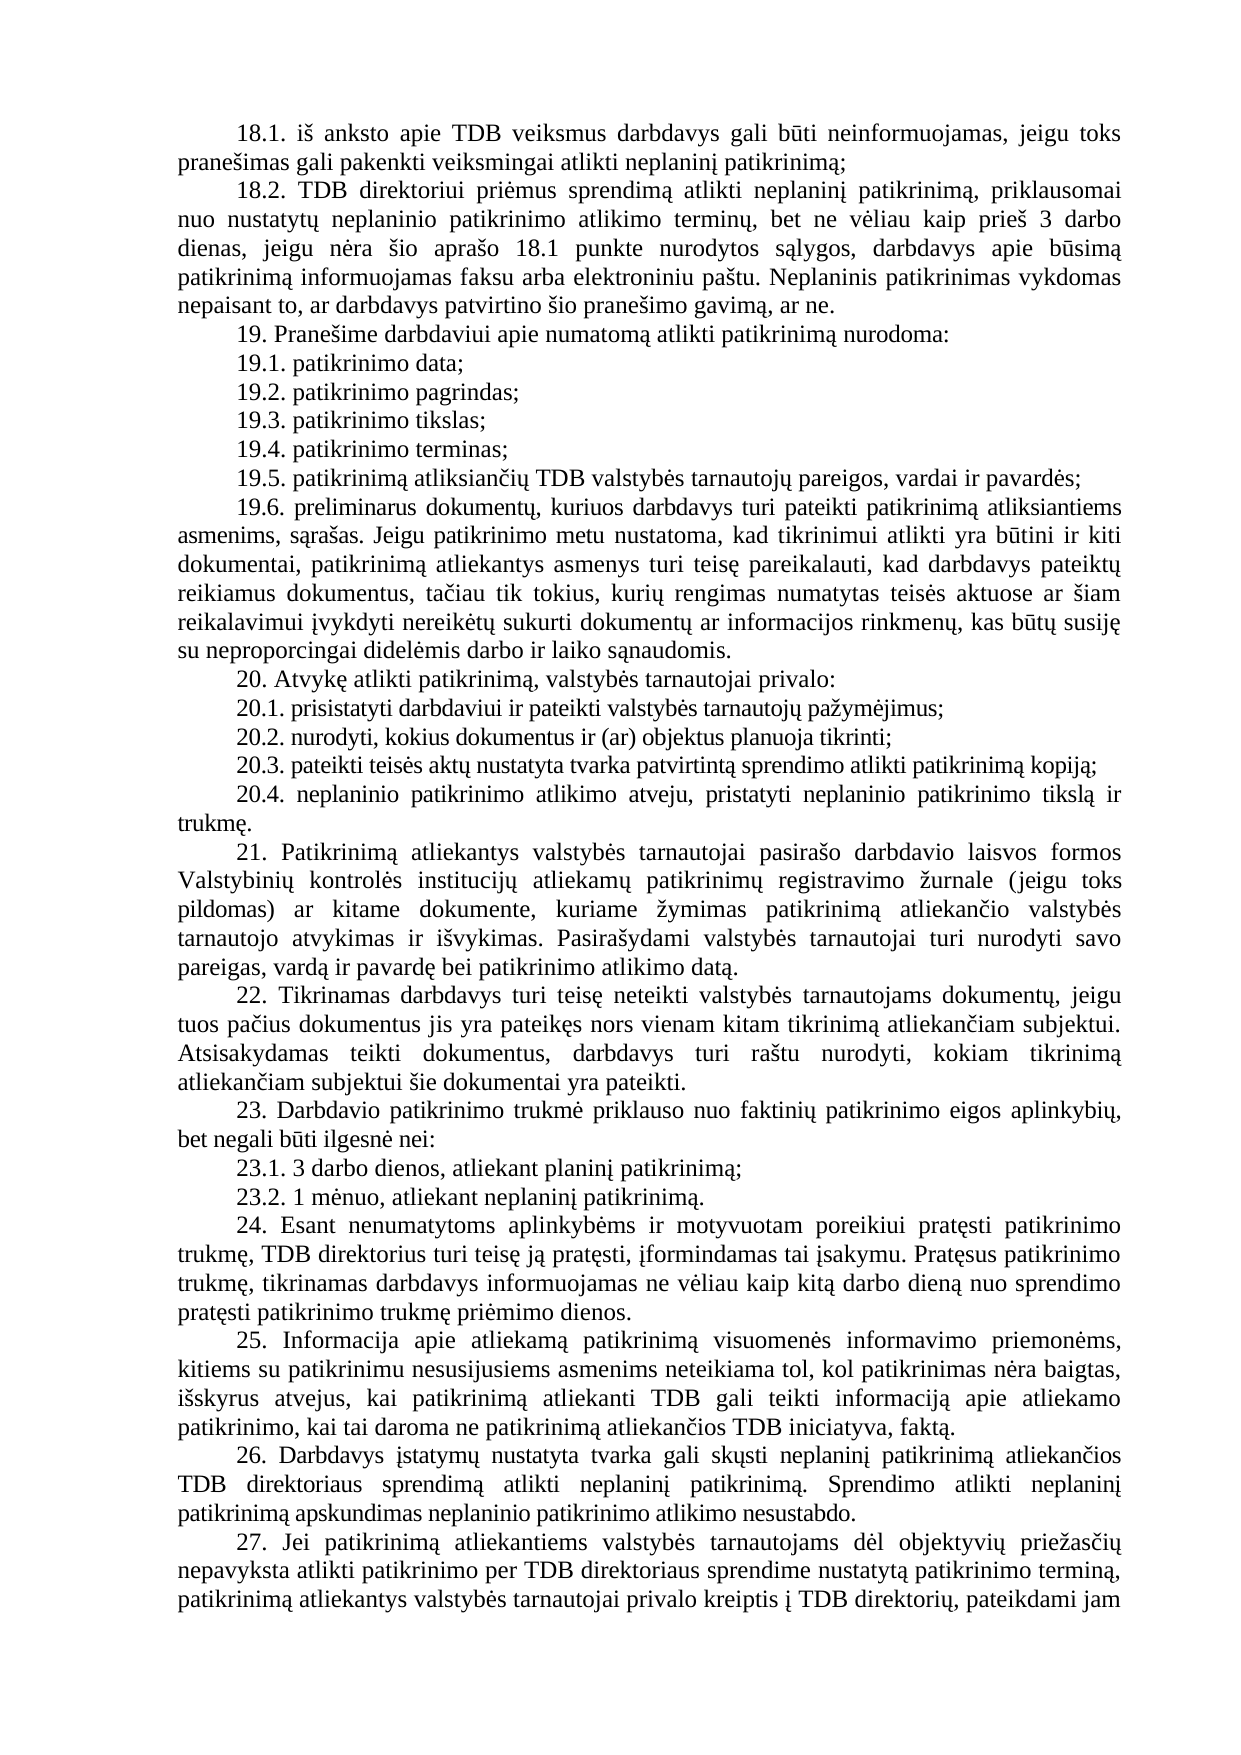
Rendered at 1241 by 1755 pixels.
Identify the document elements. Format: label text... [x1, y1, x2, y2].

text 24. Esant nenumatytoms aplinkybėms ir motyvuotam poreikiui pratęsti patikrinimo trukmę, TDB direktorius turi teisę ją pratęsti, įformindamas tai įsakymu. Pratęsus patikrinimo trukmę, tikrinamas darbdavys informuojamas ne vėliau kaip kitą darbo dieną nuo sprendimo pratęsti patikrinimo trukmę priėmimo dienos. [177, 1211, 1122, 1326]
text 25. Informacija apie atliekamą patikrinimą visuomenės informavimo priemonėms, kitiems su patikrinimu nesusijusiems asmenims neteikiama tol, kol patikrinimas nėra baigtas, išskyrus atvejus, kai patikrinimą atliekanti TDB gali teikti informaciją apie atliekamo patikrinimo, kai tai daroma ne patikrinimą atliekančios TDB iniciatyva, faktą. [177, 1326, 1122, 1441]
text 21. Patikrinimą atliekantys valstybės tarnautojai pasirašo darbdavio laisvos formos Valstybinių kontrolės institucijų atliekamų patikrinimų registravimo žurnale (jeigu toks pildomas) ar kitame dokumente, kuriame žymimas patikrinimą atliekančio valstybės tarnautojo atvykimas ir išvykimas. Pasirašydami valstybės tarnautojai turi nurodyti savo pareigas, vardą ir pavardę bei patikrinimo atlikimo datą. [177, 837, 1122, 981]
text 20. Atvykę atlikti patikrinimą, valstybės tarnautojai privalo: [177, 664, 1122, 693]
text 20.4. neplaninio patikrinimo atlikimo atveju, pristatyti neplaninio patikrinimo tikslą ir trukmę. [177, 779, 1122, 837]
text 23.2. 1 mėnuo, atliekant neplaninį patikrinimą. [177, 1182, 1122, 1211]
text 18.2. TDB direktoriui priėmus sprendimą atlikti neplaninį patikrinimą, priklausomai nuo nustatytų neplaninio patikrinimo atlikimo terminų, bet ne vėliau kaip prieš 3 darbo dienas, jeigu nėra šio aprašo 18.1 punkte nurodytos sąlygos, darbdavys apie būsimą patikrinimą informuojamas faksu arba elektroniniu paštu. Neplaninis patikrinimas vykdomas nepaisant to, ar darbdavys patvirtino šio pranešimo gavimą, ar ne. [177, 176, 1122, 319]
text 19.2. patikrinimo pagrindas; [177, 377, 1122, 406]
text 18.1. iš anksto apie TDB veiksmus darbdavys gali būti neinformuojamas, jeigu toks pranešimas gali pakenkti veiksmingai atlikti neplaninį patikrinimą; [177, 118, 1122, 176]
text 19.5. patikrinimą atliksiančių TDB valstybės tarnautojų pareigos, vardai ir pavardės; [177, 463, 1122, 492]
text 19. Pranešime darbdaviui apie numatomą atlikti patikrinimą nurodoma: [177, 319, 1122, 348]
text 20.1. prisistatyti darbdaviui ir pateikti valstybės tarnautojų pažymėjimus; [177, 693, 1122, 722]
text 19.1. patikrinimo data; [177, 348, 1122, 377]
text 20.3. pateikti teisės aktų nustatyta tvarka patvirtintą sprendimo atlikti patikrinimą kopiją; [177, 751, 1122, 779]
text 19.6. preliminarus dokumentų, kuriuos darbdavys turi pateikti patikrinimą atliksiantiems asmenims, sąrašas. Jeigu patikrinimo metu nustatoma, kad tikrinimui atlikti yra būtini ir kiti dokumentai, patikrinimą atliekantys asmenys turi teisę pareikalauti, kad darbdavys pateiktų reikiamus dokumentus, tačiau tik tokius, kurių rengimas numatytas teisės aktuose ar šiam reikalavimui įvykdyti nereikėtų sukurti dokumentų ar informacijos rinkmenų, kas būtų susiję su neproporcingai didelėmis darbo ir laiko sąnaudomis. [177, 492, 1122, 664]
text 20.2. nurodyti, kokius dokumentus ir (ar) objektus planuoja tikrinti; [177, 722, 1122, 751]
text 22. Tikrinamas darbdavys turi teisę neteikti valstybės tarnautojams dokumentų, jeigu tuos pačius dokumentus jis yra pateikęs nors vienam kitam tikrinimą atliekančiam subjektui. Atsisakydamas teikti dokumentus, darbdavys turi raštu nurodyti, kokiam tikrinimą atliekančiam subjektui šie dokumentai yra pateikti. [177, 981, 1122, 1096]
text 23.1. 3 darbo dienos, atliekant planinį patikrinimą; [177, 1153, 1122, 1182]
text 19.4. patikrinimo terminas; [177, 434, 1122, 463]
text 27. Jei patikrinimą atliekantiems valstybės tarnautojams dėl objektyvių priežasčių nepavyksta atlikti patikrinimo per TDB direktoriaus sprendime nustatytą patikrinimo terminą, patikrinimą atliekantys valstybės tarnautojai privalo kreiptis į TDB direktorių, pateikdami jam [177, 1527, 1122, 1613]
text 26. Darbdavys įstatymų nustatyta tvarka gali skųsti neplaninį patikrinimą atliekančios TDB direktoriaus sprendimą atlikti neplaninį patikrinimą. Sprendimo atlikti neplaninį patikrinimą apskundimas neplaninio patikrinimo atlikimo nesustabdo. [177, 1441, 1122, 1527]
text 23. Darbdavio patikrinimo trukmė priklauso nuo faktinių patikrinimo eigos aplinkybių, bet negali būti ilgesnė nei: [177, 1096, 1122, 1153]
text 19.3. patikrinimo tikslas; [177, 406, 1122, 434]
